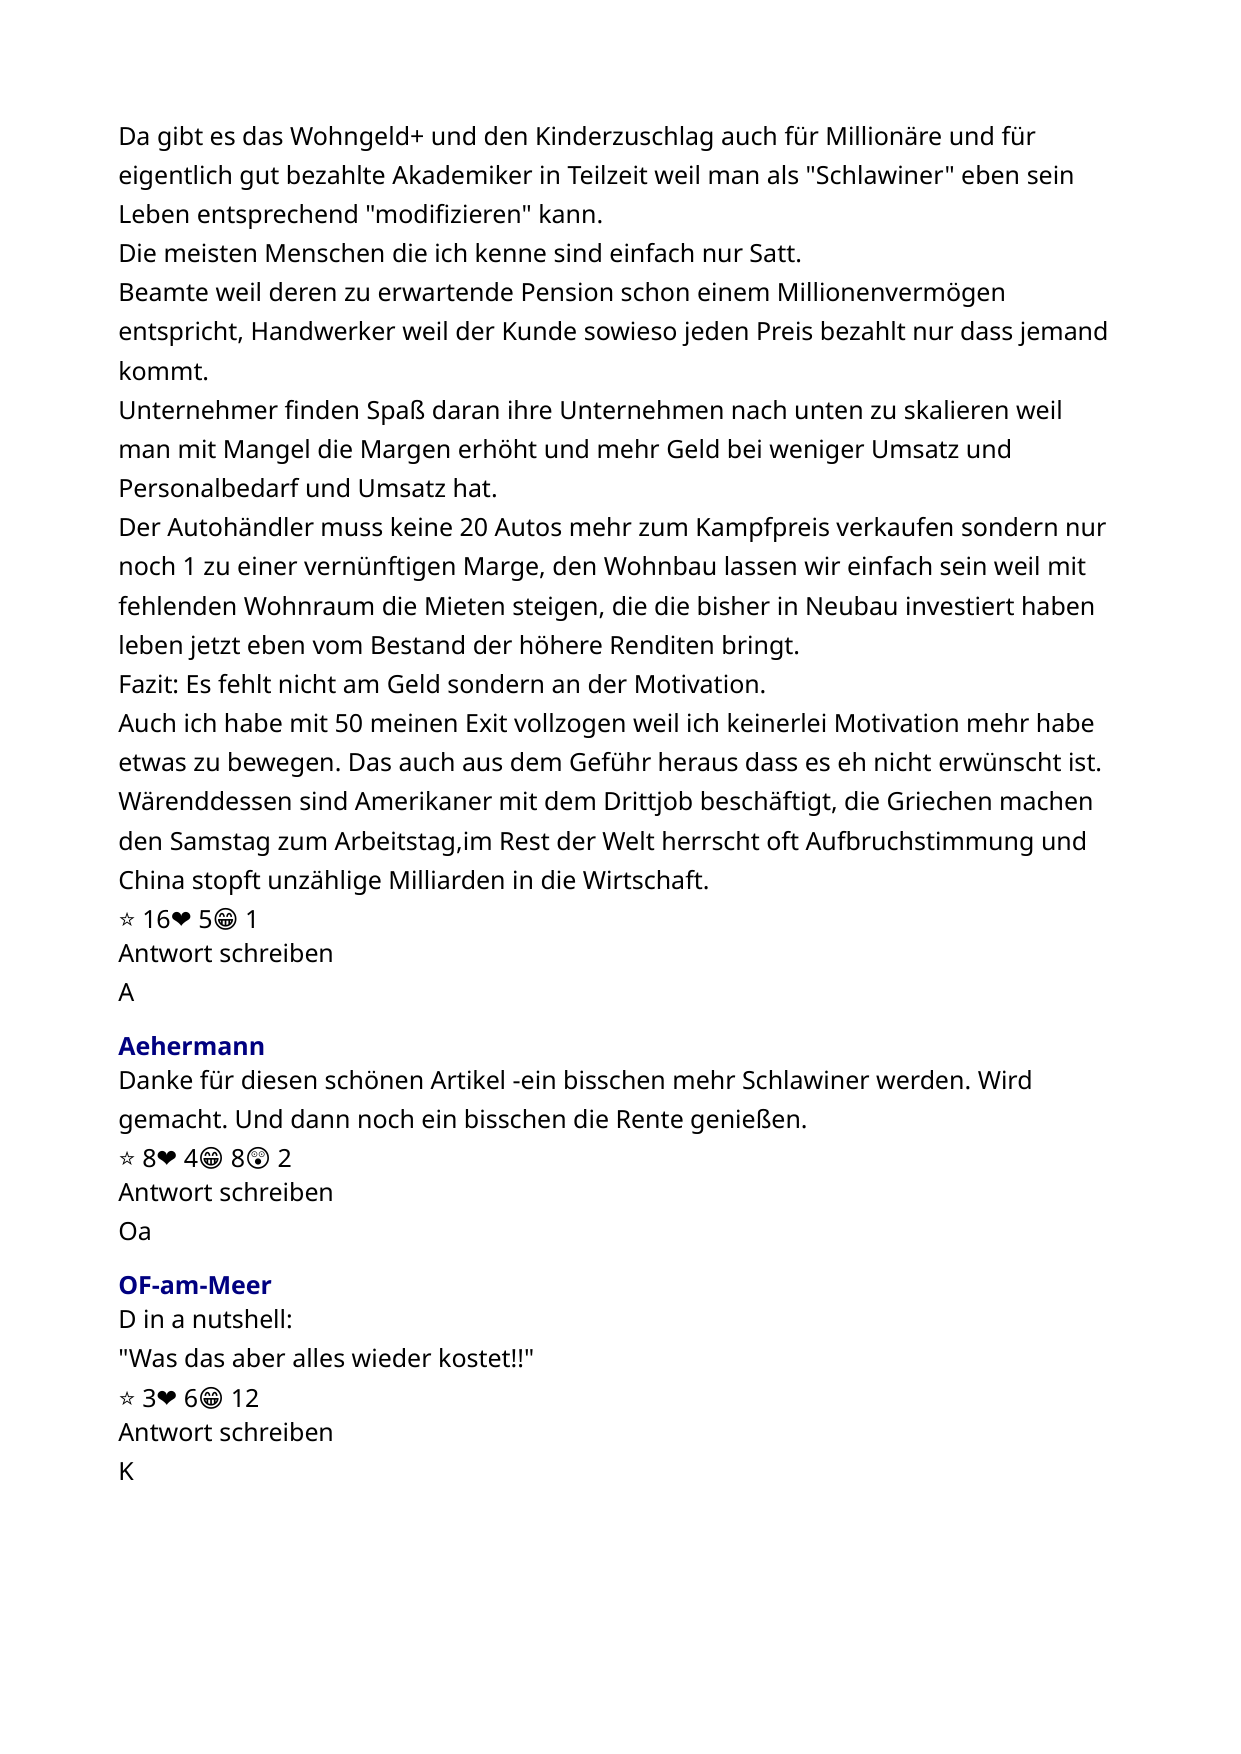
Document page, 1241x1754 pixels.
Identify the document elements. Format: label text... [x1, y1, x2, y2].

text Die meisten Menschen die ich kenne sind einfach nur Satt. [118, 236, 1122, 270]
text ⭐️ 16❤️ 5😁 1 [118, 901, 1122, 936]
text D in a nutshell: [118, 1302, 1122, 1336]
subtitle Aehermann [118, 1028, 1122, 1062]
text Beamte weil deren zu erwartende Pension schon einem Millionenvermögen entspricht, Handwerker weil der Kunde sowieso jeden Preis bezahlt nur dass jemand kommt. [118, 275, 1122, 387]
text ⭐️ 8❤️ 4😁 8😲 2 [118, 1141, 1122, 1175]
text Antwort schreiben [118, 1414, 1122, 1448]
text Wärenddessen sind Amerikaner mit dem Drittjob beschäftigt, die Griechen machen den Samstag zum Arbeitstag,im Rest der Welt herrscht oft Aufbruchstimmung und China stopft unzählige Milliarden in die Wirtschaft. [118, 784, 1122, 896]
text Antwort schreiben [118, 936, 1122, 969]
text Unternehmer finden Spaß daran ihre Unternehmen nach unten zu skalieren weil man mit Mangel die Margen erhöht und mehr Geld bei weniger Umsatz und Personalbedarf und Umsatz hat. [118, 392, 1122, 505]
text Fazit: Es fehlt nicht am Geld sondern an der Motivation. [118, 666, 1122, 701]
text Da gibt es das Wohngeld+ und den Kinderzuschlag auch für Millionäre und für eigentlich gut bezahlte Akademiker in Teilzeit weil man als "Schlawiner" eben sein Leben entsprechend "modifizieren" kann. [118, 118, 1122, 231]
text ⭐️ 3❤️ 6😁 12 [118, 1380, 1122, 1414]
text Antwort schreiben [118, 1175, 1122, 1209]
subtitle OF-am-Meer [118, 1268, 1122, 1302]
text Oa [118, 1214, 1122, 1248]
text K [118, 1453, 1122, 1487]
text Auch ich habe mit 50 meinen Exit vollzogen weil ich keinerlei Motivation mehr habe etwas zu bewegen. Das auch aus dem Geführ heraus dass es eh nicht erwünscht ist. [118, 706, 1122, 779]
text Danke für diesen schönen Artikel -ein bisschen mehr Schlawiner werden. Wird gemacht. Und dann noch ein bisschen die Rente genießen. [118, 1062, 1122, 1136]
text A [118, 975, 1122, 1009]
text "Was das aber alles wieder kostet!!" [118, 1341, 1122, 1375]
text Der Autohändler muss keine 20 Autos mehr zum Kampfpreis verkaufen sondern nur noch 1 zu einer vernünftigen Marge, den Wohnbau lassen wir einfach sein weil mit fehlenden Wohnraum die Mieten steigen, die die bisher in Neubau investiert haben leben jetzt eben vom Bestand der höhere Renditen bringt. [118, 510, 1122, 661]
